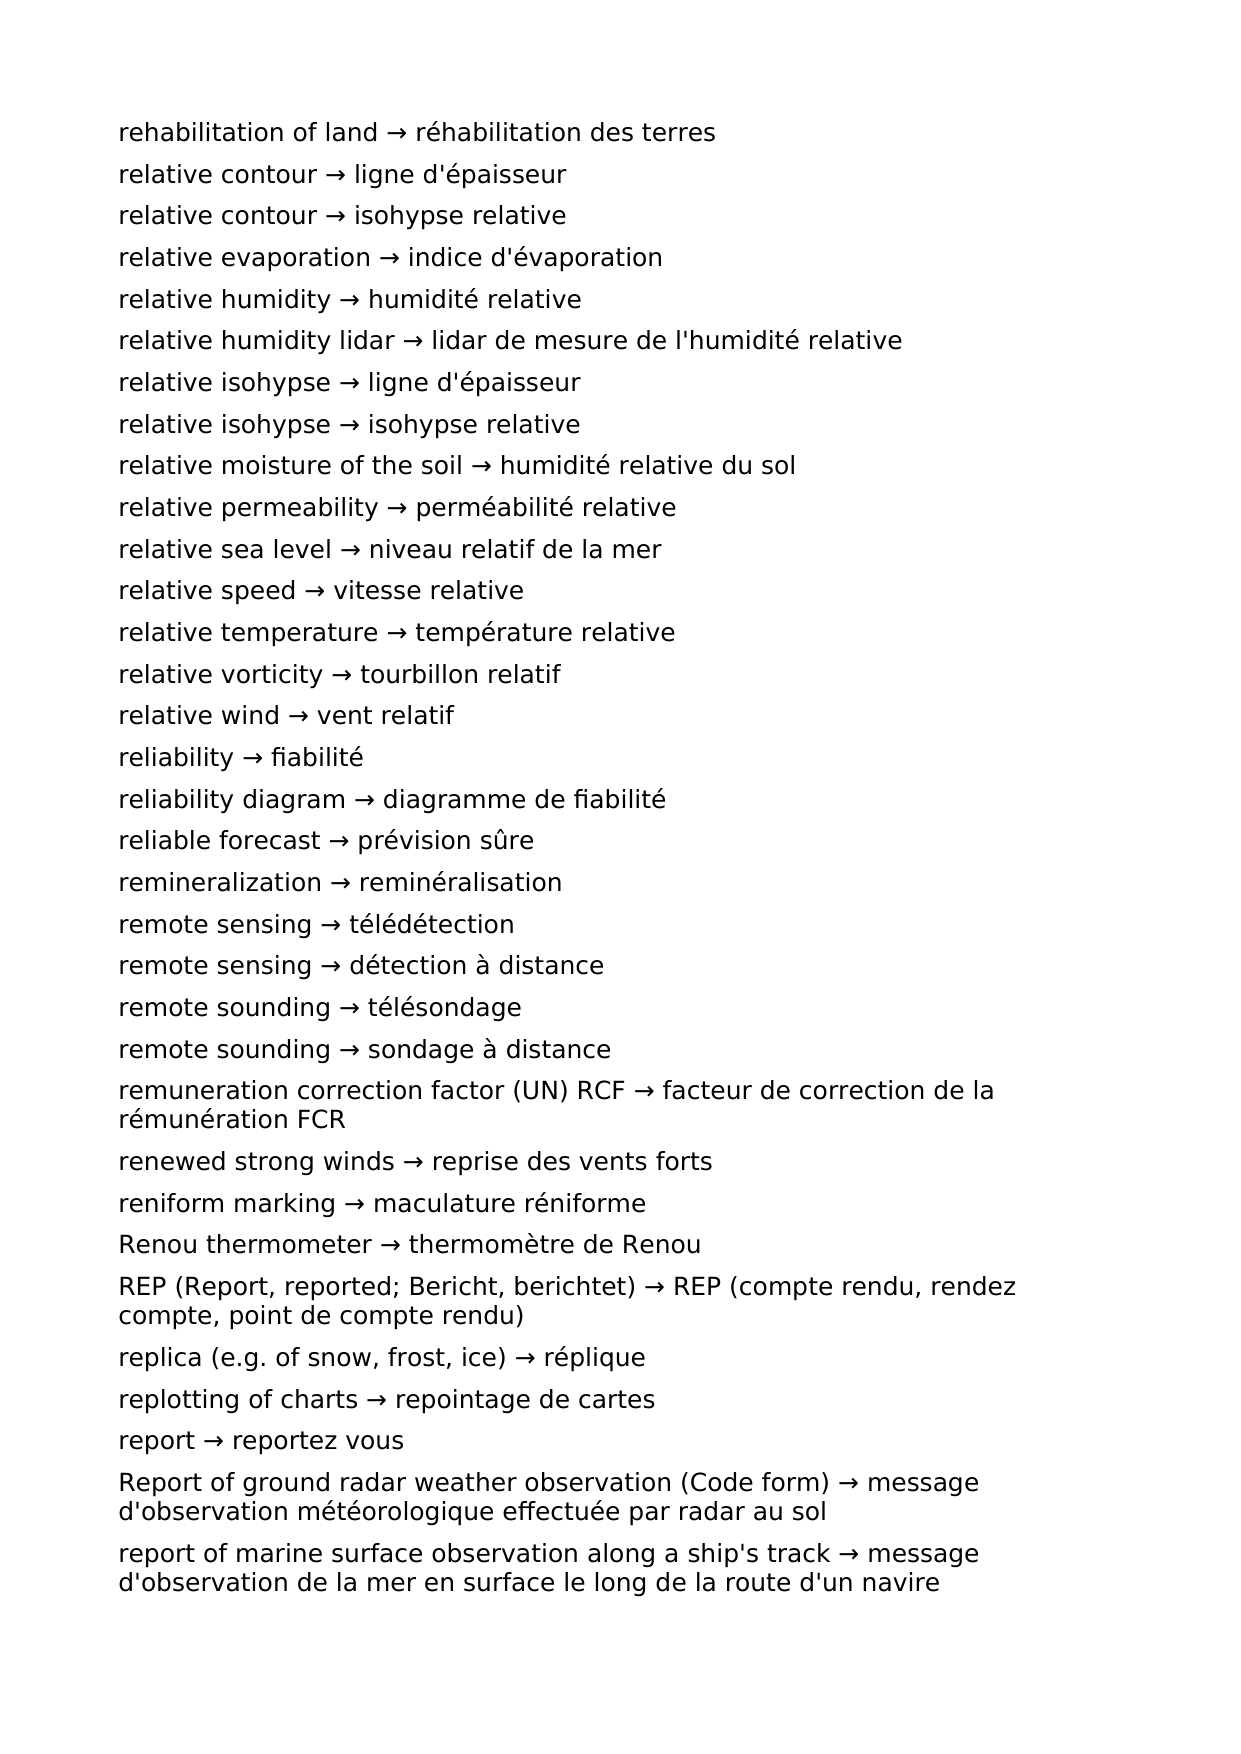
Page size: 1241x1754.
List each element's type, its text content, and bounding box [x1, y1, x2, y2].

text remote sounding → sondage à distance [118, 1035, 1122, 1064]
text remineralization → reminéralisation [118, 868, 1122, 897]
text rehabilitation of land → réhabilitation des terres [118, 118, 1122, 147]
text relative temperature → température relative [118, 618, 1122, 647]
text relative contour → isohypse relative [118, 201, 1122, 231]
text relative isohypse → isohypse relative [118, 410, 1122, 439]
text reniform marking → maculature réniforme [118, 1189, 1122, 1218]
text reliable forecast → prévision sûre [118, 826, 1122, 856]
text remuneration correction factor (UN) RCF → facteur de correction de la rémunération FCR [118, 1076, 1122, 1135]
text report → reportez vous [118, 1426, 1122, 1456]
text relative humidity lidar → lidar de mesure de l'humidité relative [118, 326, 1122, 356]
text relative wind → vent relatif [118, 701, 1122, 731]
text renewed strong winds → reprise des vents forts [118, 1147, 1122, 1176]
text Report of ground radar weather observation (Code form) → message d'observation météorologique effectuée par radar au sol [118, 1468, 1122, 1526]
text reliability → fiabilité [118, 743, 1122, 772]
text remote sensing → télédétection [118, 910, 1122, 939]
text remote sounding → télésondage [118, 993, 1122, 1022]
text relative speed → vitesse relative [118, 576, 1122, 606]
text remote sensing → détection à distance [118, 951, 1122, 981]
text REP (Report, reported; Bericht, berichtet) → REP (compte rendu, rendez compte, point de compte rendu) [118, 1272, 1122, 1331]
text relative contour → ligne d'épaisseur [118, 160, 1122, 189]
text Renou thermometer → thermomètre de Renou [118, 1231, 1122, 1260]
text report of marine surface observation along a ship's track → message d'observation de la mer en surface le long de la route d'un navire [118, 1539, 1122, 1597]
text relative humidity → humidité relative [118, 285, 1122, 314]
text relative isohypse → ligne d'épaisseur [118, 368, 1122, 397]
text reliability diagram → diagramme de fiabilité [118, 785, 1122, 814]
text relative moisture of the soil → humidité relative du sol [118, 451, 1122, 481]
text relative vorticity → tourbillon relatif [118, 660, 1122, 689]
text relative permeability → perméabilité relative [118, 493, 1122, 522]
text relative evaporation → indice d'évaporation [118, 243, 1122, 272]
text replotting of charts → repointage de cartes [118, 1385, 1122, 1414]
text relative sea level → niveau relatif de la mer [118, 535, 1122, 564]
text replica (e.g. of snow, frost, ice) → réplique [118, 1343, 1122, 1372]
